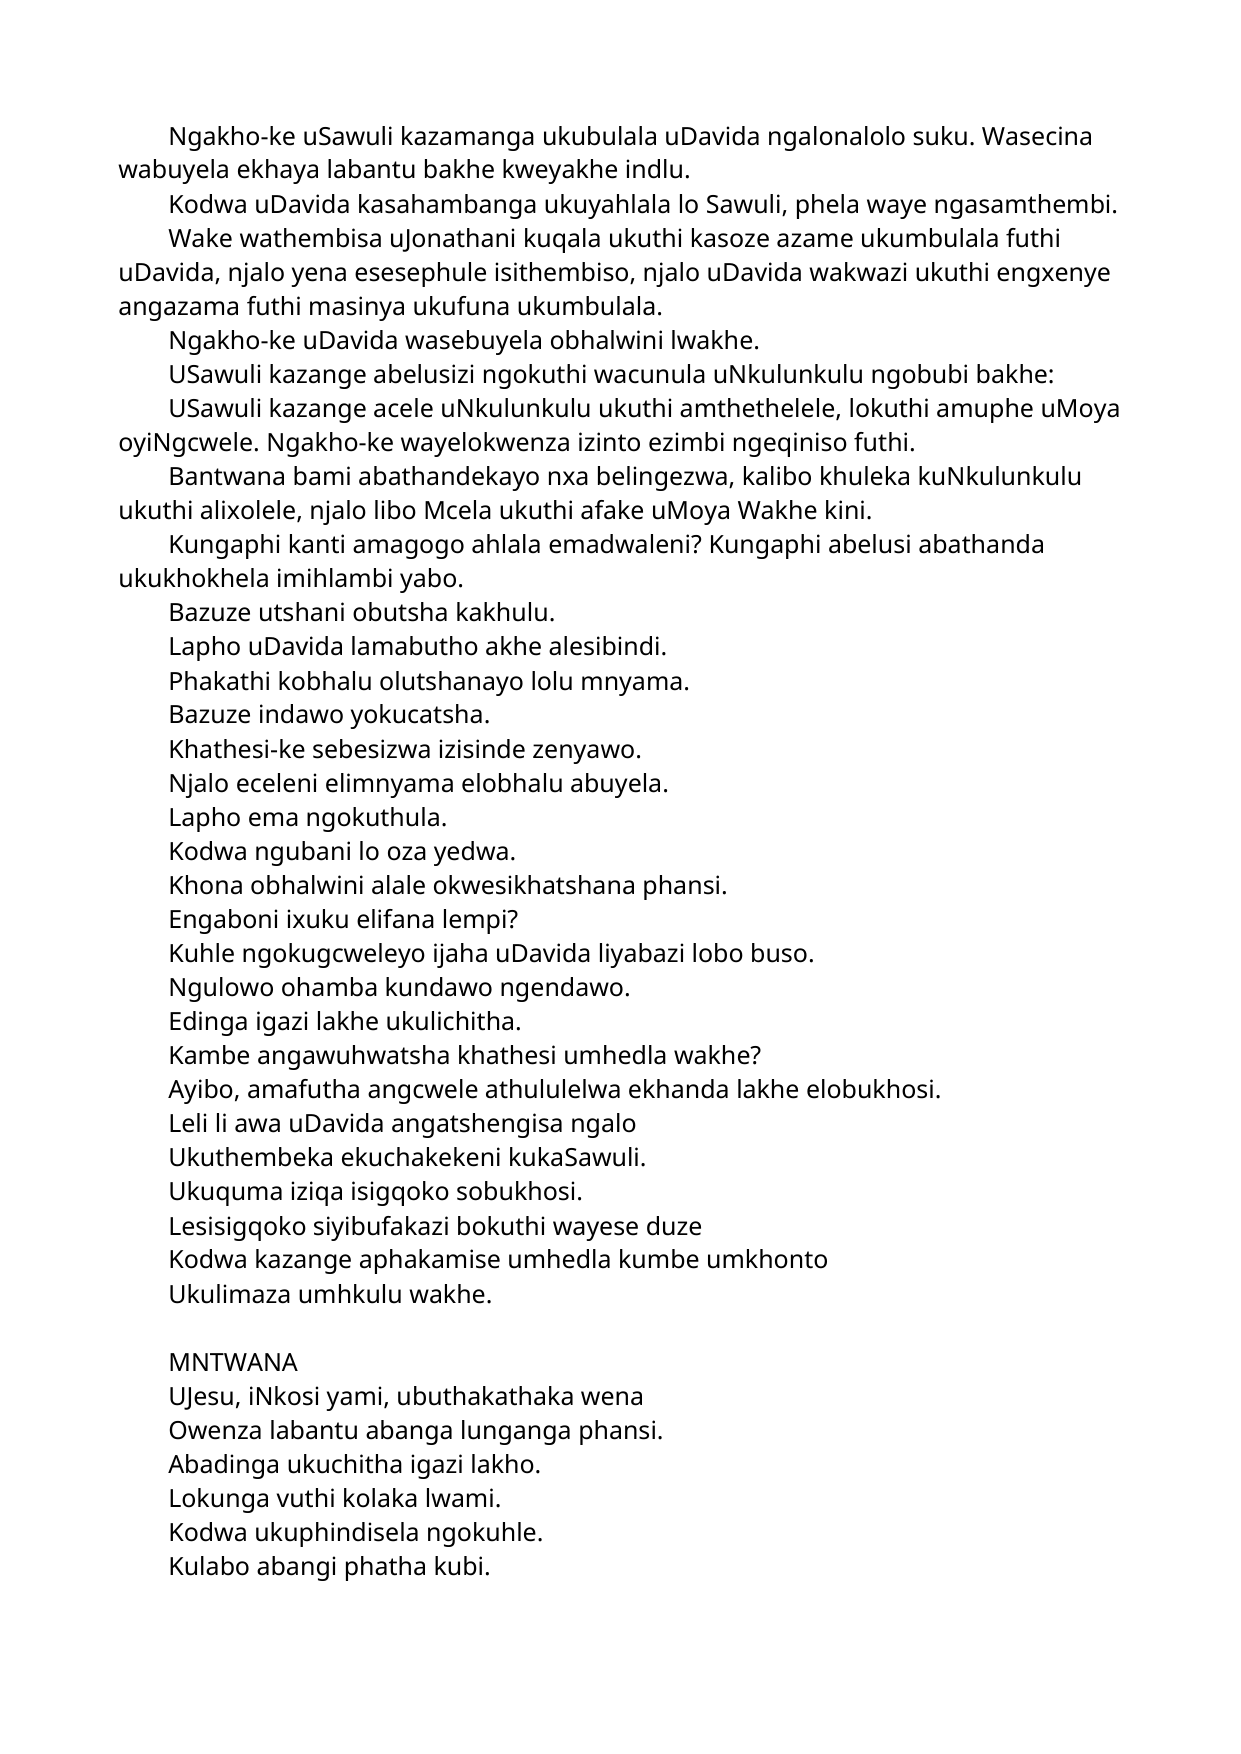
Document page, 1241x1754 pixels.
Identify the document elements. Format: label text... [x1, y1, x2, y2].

text Kodwa kazange aphakamise umhedla kumbe umkhonto [118, 1242, 1122, 1276]
text Wake wathembisa uJonathani kuqala ukuthi kasoze azame ukumbulala futhi uDavida, njalo yena esesephule isithembiso, njalo uDavida wakwazi ukuthi engxenye angazama futhi masinya ukufuna ukumbulala. [118, 220, 1122, 322]
text Bazuze utshani obutsha kakhulu. [118, 595, 1122, 629]
text Kodwa ngubani lo oza yedwa. [118, 833, 1122, 867]
text Bazuze indawo yokucatsha. [118, 697, 1122, 731]
text Ukulimaza umhkulu wakhe. [118, 1276, 1122, 1310]
text Edinga igazi lakhe ukulichitha. [118, 1004, 1122, 1038]
text Khathesi-ke sebesizwa izisinde zenyawo. [118, 731, 1122, 765]
text Abadinga ukuchitha igazi lakho. [118, 1447, 1122, 1481]
text Phakathi kobhalu olutshanayo lolu mnyama. [118, 663, 1122, 697]
text Leli li awa uDavida angatshengisa ngalo [118, 1106, 1122, 1140]
text Kulabo abangi phatha kubi. [118, 1549, 1122, 1583]
text USawuli kazange acele uNkulunkulu ukuthi amthethelele, lokuthi amuphe uMoya oyiNgcwele. Ngakho-ke wayelokwenza izinto ezimbi ngeqiniso futhi. [118, 391, 1122, 459]
text Kungaphi kanti amagogo ahlala emadwaleni? Kungaphi abelusi abathanda ukukhokhela imihlambi yabo. [118, 527, 1122, 595]
text Kambe angawuhwatsha khathesi umhedla wakhe? [118, 1038, 1122, 1072]
text Lapho ema ngokuthula. [118, 799, 1122, 833]
text USawuli kazange abelusizi ngokuthi wacunula uNkulunkulu ngobubi bakhe: [118, 357, 1122, 391]
text Khona obhalwini alale okwesikhatshana phansi. [118, 867, 1122, 902]
text Ukuquma iziqa isigqoko sobukhosi. [118, 1174, 1122, 1208]
text UJesu, iNkosi yami, ubuthakathaka wena [118, 1378, 1122, 1412]
text Ayibo, amafutha angcwele athululelwa ekhanda lakhe elobukhosi. [118, 1072, 1122, 1106]
text Ngulowo ohamba kundawo ngendawo. [118, 970, 1122, 1004]
text Lokunga vuthi kolaka lwami. [118, 1481, 1122, 1515]
text Ukuthembeka ekuchakekeni kukaSawuli. [118, 1140, 1122, 1174]
text Bantwana bami abathandekayo nxa belingezwa, kalibo khuleka kuNkulunkulu ukuthi alixolele, njalo libo Mcela ukuthi afake uMoya Wakhe kini. [118, 459, 1122, 527]
text Owenza labantu abanga lunganga phansi. [118, 1412, 1122, 1447]
text Lesisigqoko siyibufakazi bokuthi wayese duze [118, 1208, 1122, 1242]
text Kodwa ukuphindisela ngokuhle. [118, 1515, 1122, 1549]
text Ngakho-ke uDavida wasebuyela obhalwini lwakhe. [118, 322, 1122, 357]
text Njalo eceleni elimnyama elobhalu abuyela. [118, 765, 1122, 799]
text MNTWANA [118, 1344, 1122, 1378]
text Engaboni ixuku elifana lempi? [118, 902, 1122, 936]
text Lapho uDavida lamabutho akhe alesibindi. [118, 629, 1122, 663]
text Ngakho-ke uSawuli kazamanga ukubulala uDavida ngalonalolo suku. Wasecina wabuyela ekhaya labantu bakhe kweyakhe indlu. [118, 118, 1122, 186]
text Kodwa uDavida kasahambanga ukuyahlala lo Sawuli, phela waye ngasamthembi. [118, 186, 1122, 220]
text Kuhle ngokugcweleyo ijaha uDavida liyabazi lobo buso. [118, 936, 1122, 970]
